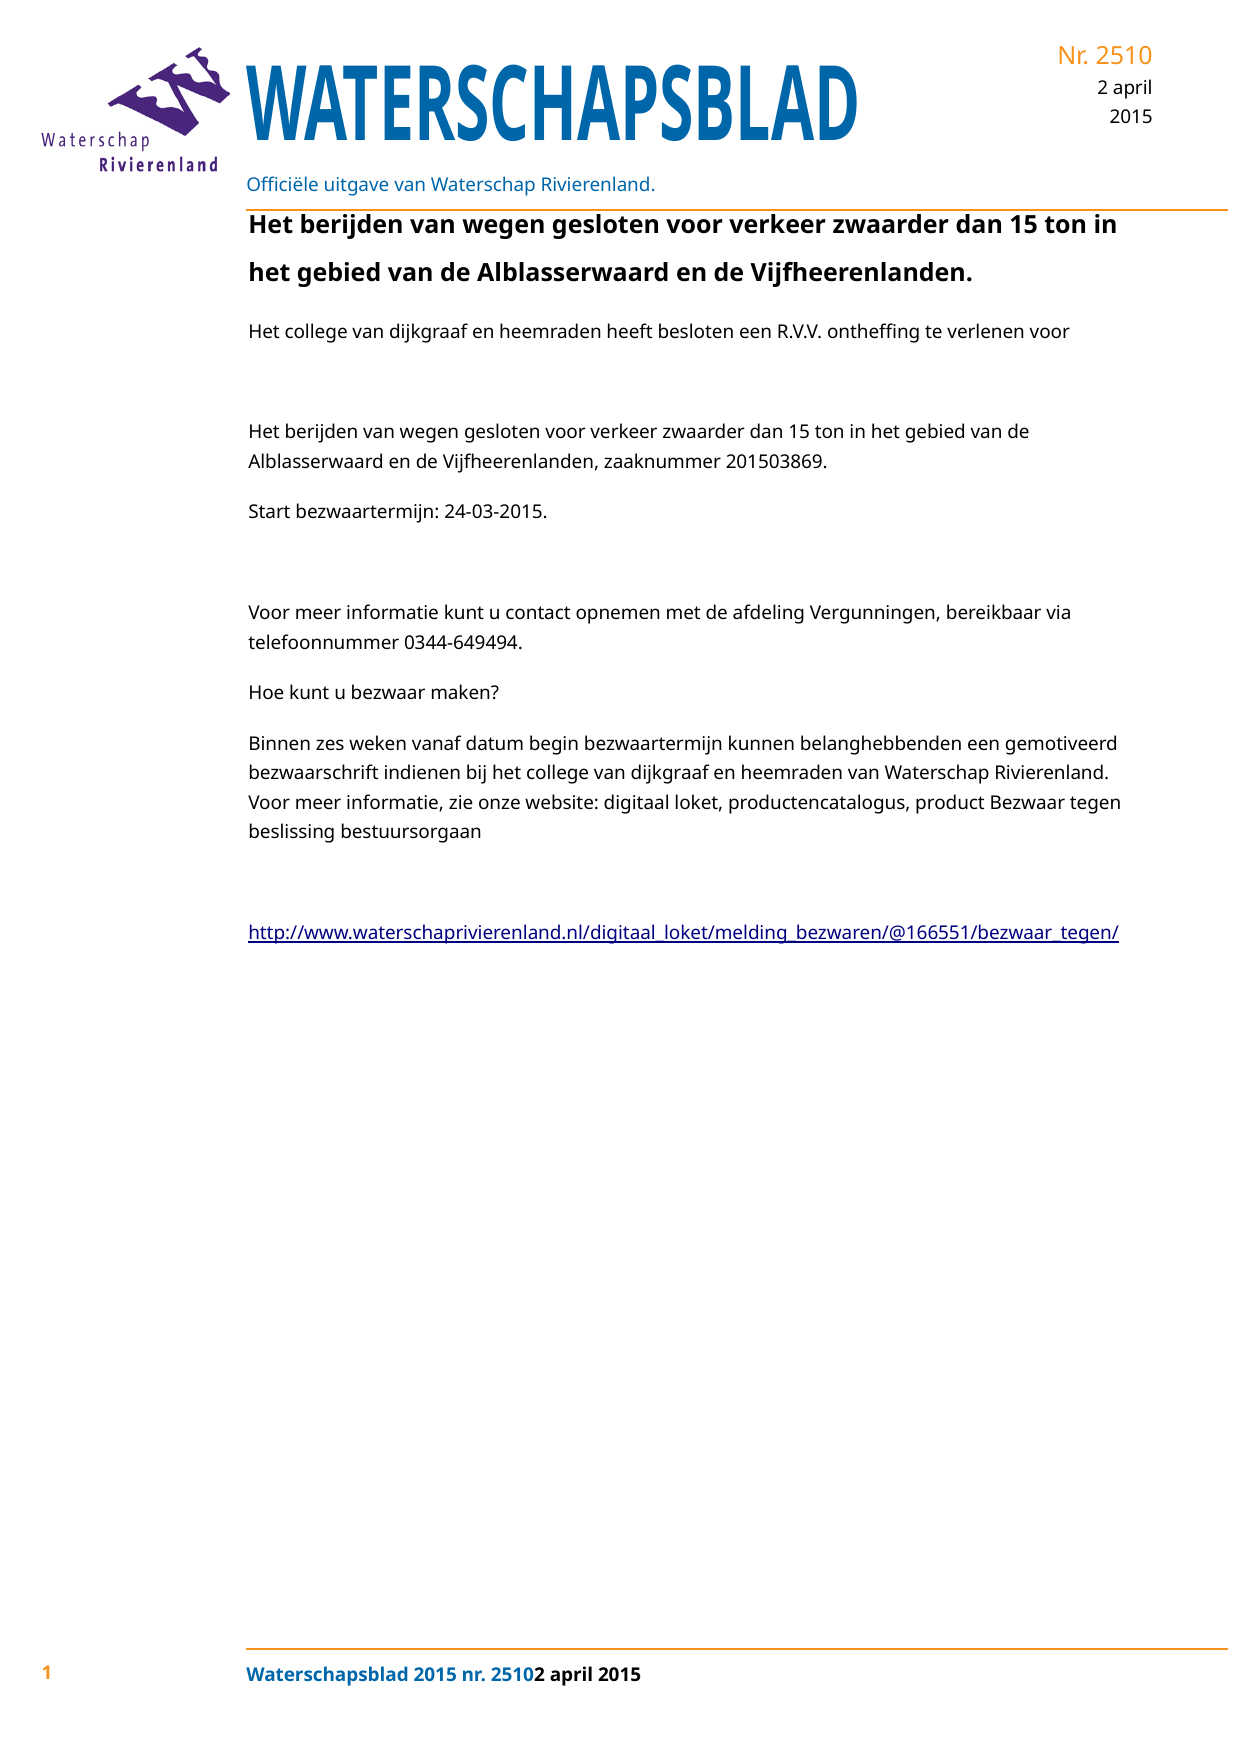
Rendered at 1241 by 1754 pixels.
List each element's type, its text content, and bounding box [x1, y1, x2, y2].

text Het berijden van wegen gesloten voor verkeer zwaarder dan 15 ton in het gebied van de Alblasserwaard en de Vijfheerenlanden, zaaknummer 201503869. [248, 419, 1152, 474]
text Voor meer informatie kunt u contact opnemen met de afdeling Vergunningen, bereikbaar via telefoonnummer 0344-649494. [248, 599, 1152, 655]
picture [41, 47, 231, 172]
text Het berijden van wegen gesloten voor verkeer zwaarder dan 15 ton in het gebied van de Alblasserwaard en de Vijfheerenlanden. [248, 211, 1152, 288]
text Start bezwaartermijn: 24-03-2015. [248, 499, 1152, 524]
text Hoe kunt u bezwaar maken? [248, 679, 1152, 705]
text Binnen zes weken vanaf datum begin bezwaartermijn kunnen belanghebbenden een gemotiveerd bezwaarschrift indienen bij het college van dijkgraaf en heemraden van Waterschap Rivierenland. Voor meer informatie, zie onze website: digitaal loket, productencatalogus, product Bezwaar tegen beslissing bestuursorgaan [248, 730, 1152, 844]
text Het college van dijkgraaf en heemraden heeft besloten een R.V.V. ontheffing te verlenen voor [248, 318, 1152, 344]
text http://www.waterschaprivierenland.nl/digitaal_loket/melding_bezwaren/@166551/bezwaar_tegen/ [248, 919, 1152, 945]
